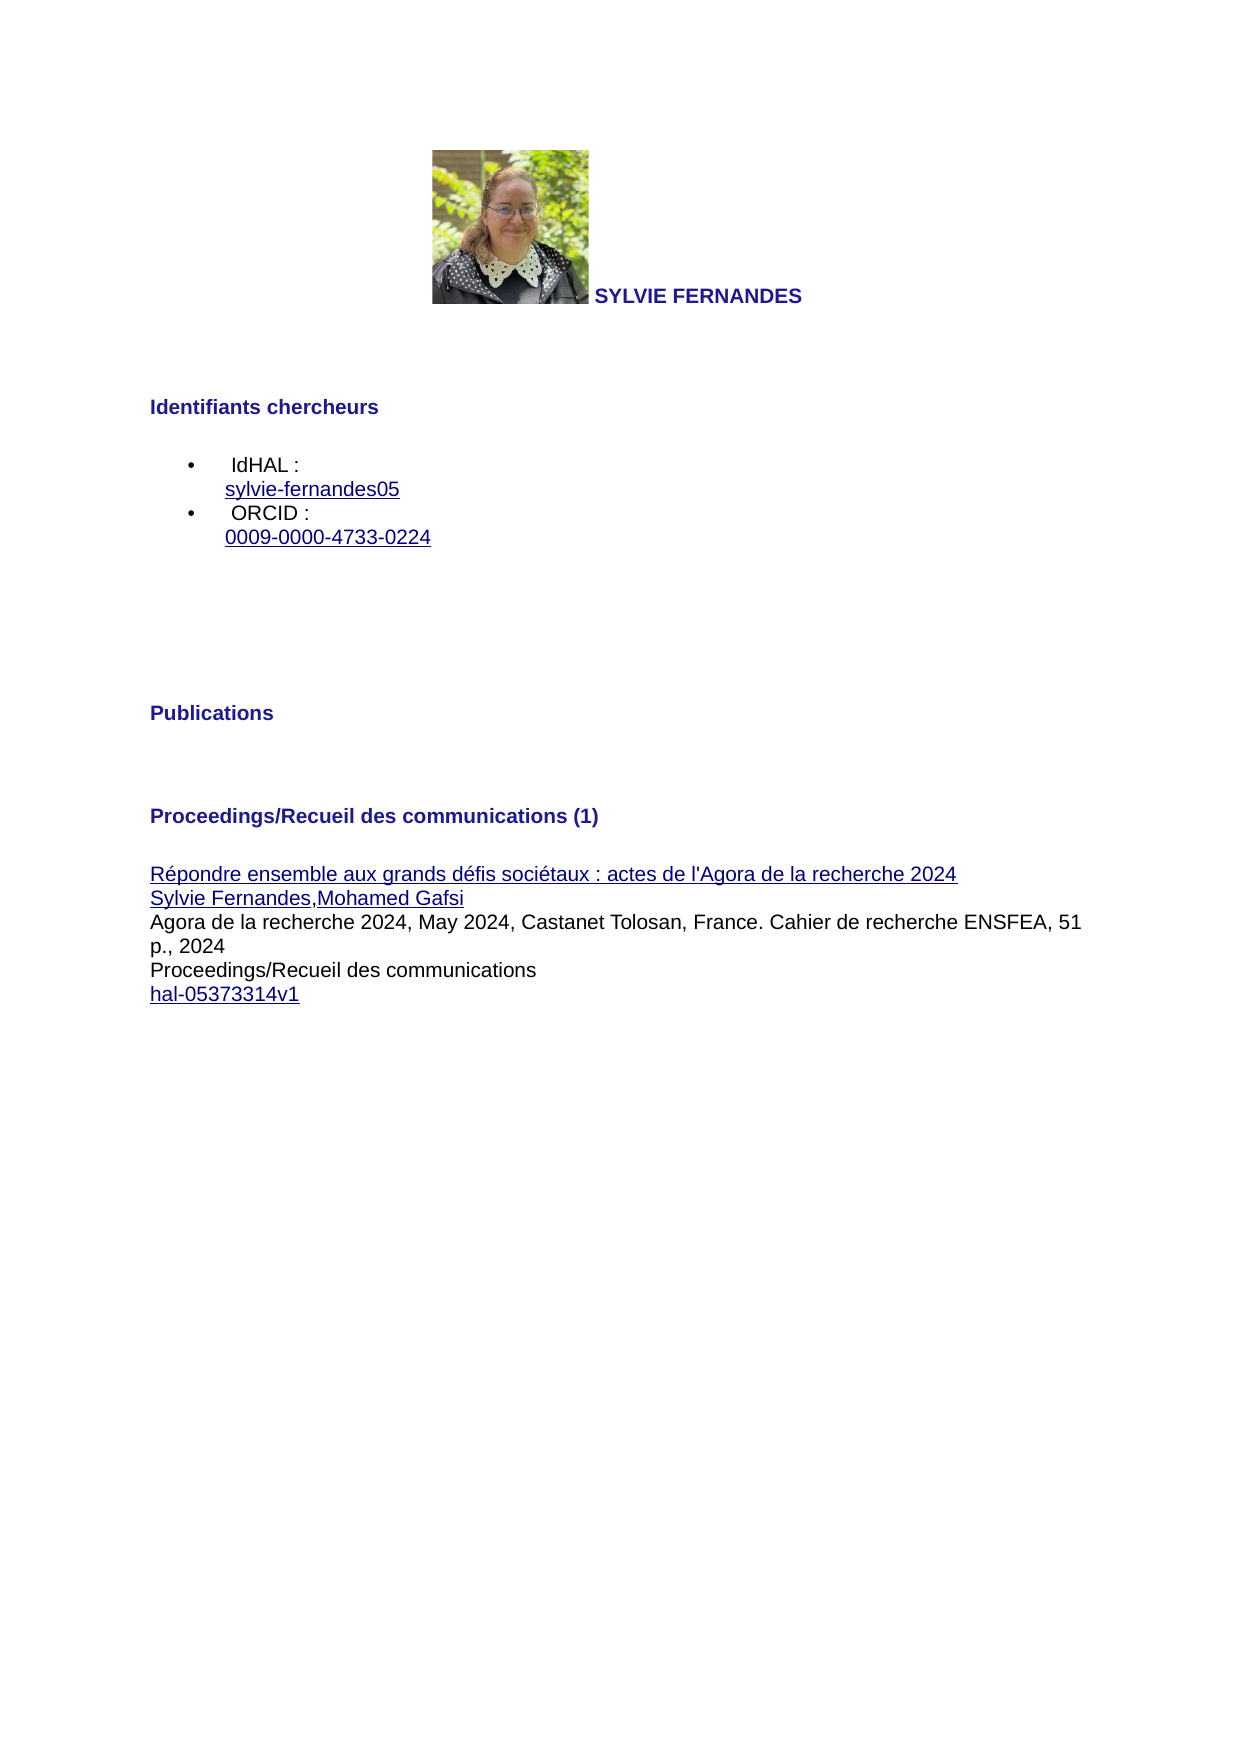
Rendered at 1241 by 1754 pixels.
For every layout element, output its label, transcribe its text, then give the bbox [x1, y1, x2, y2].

subtitle Identifiants chercheurs [150, 394, 1090, 418]
table_header Répondre ensemble aux grands défis sociétaux : actes de l'Agora de la recherche 2024 Sylvie Fernandes,Mohamed Gafsi Agora de la recherche 2024, May 2024, Castanet Tolosan, France. Cahier de recherche ENSFEA, 51 p., 2024 Proceedings/Recueil des communications hal-05373314v1 [150, 862, 1090, 1006]
list IdHAL : [187, 453, 1090, 477]
subtitle Proceedings/Recueil des communications (1) [150, 804, 1090, 828]
picture [432, 150, 589, 304]
subtitle SYLVIE FERNANDES [150, 150, 1090, 308]
list sylvie-fernandes05 [187, 477, 1090, 501]
list ORCID : [187, 501, 1090, 525]
list 0009-0000-4733-0224 [187, 525, 1090, 549]
subtitle Publications [150, 701, 1090, 725]
